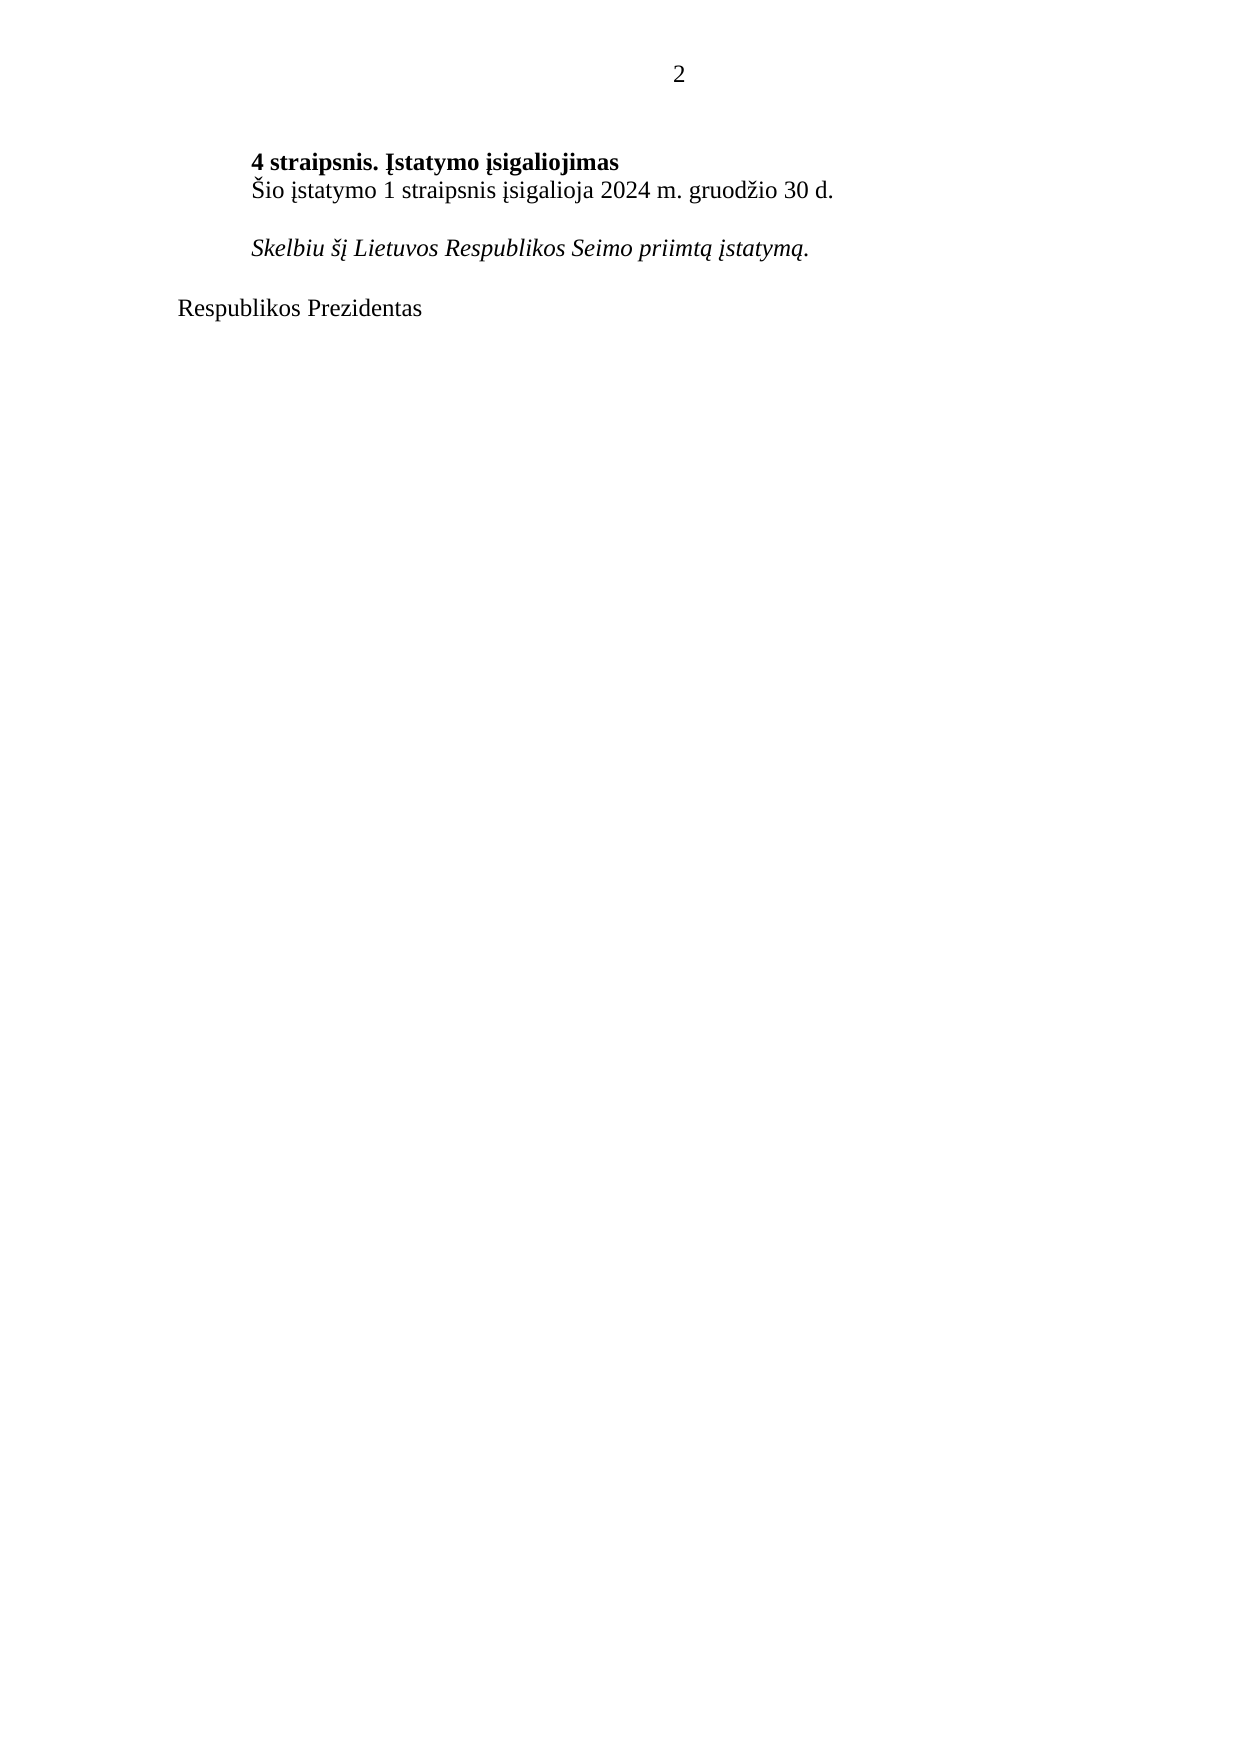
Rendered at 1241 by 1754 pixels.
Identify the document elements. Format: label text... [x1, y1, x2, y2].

text Skelbiu šį Lietuvos Respublikos Seimo priimtą įstatymą. [177, 233, 1181, 262]
text Šio įstatymo 1 straipsnis įsigalioja 2024 m. gruodžio 30 d. [177, 176, 1181, 204]
text 4 straipsnis. Įstatymo įsigaliojimas [177, 147, 1181, 176]
text Respublikos Prezidentas [177, 293, 1181, 321]
